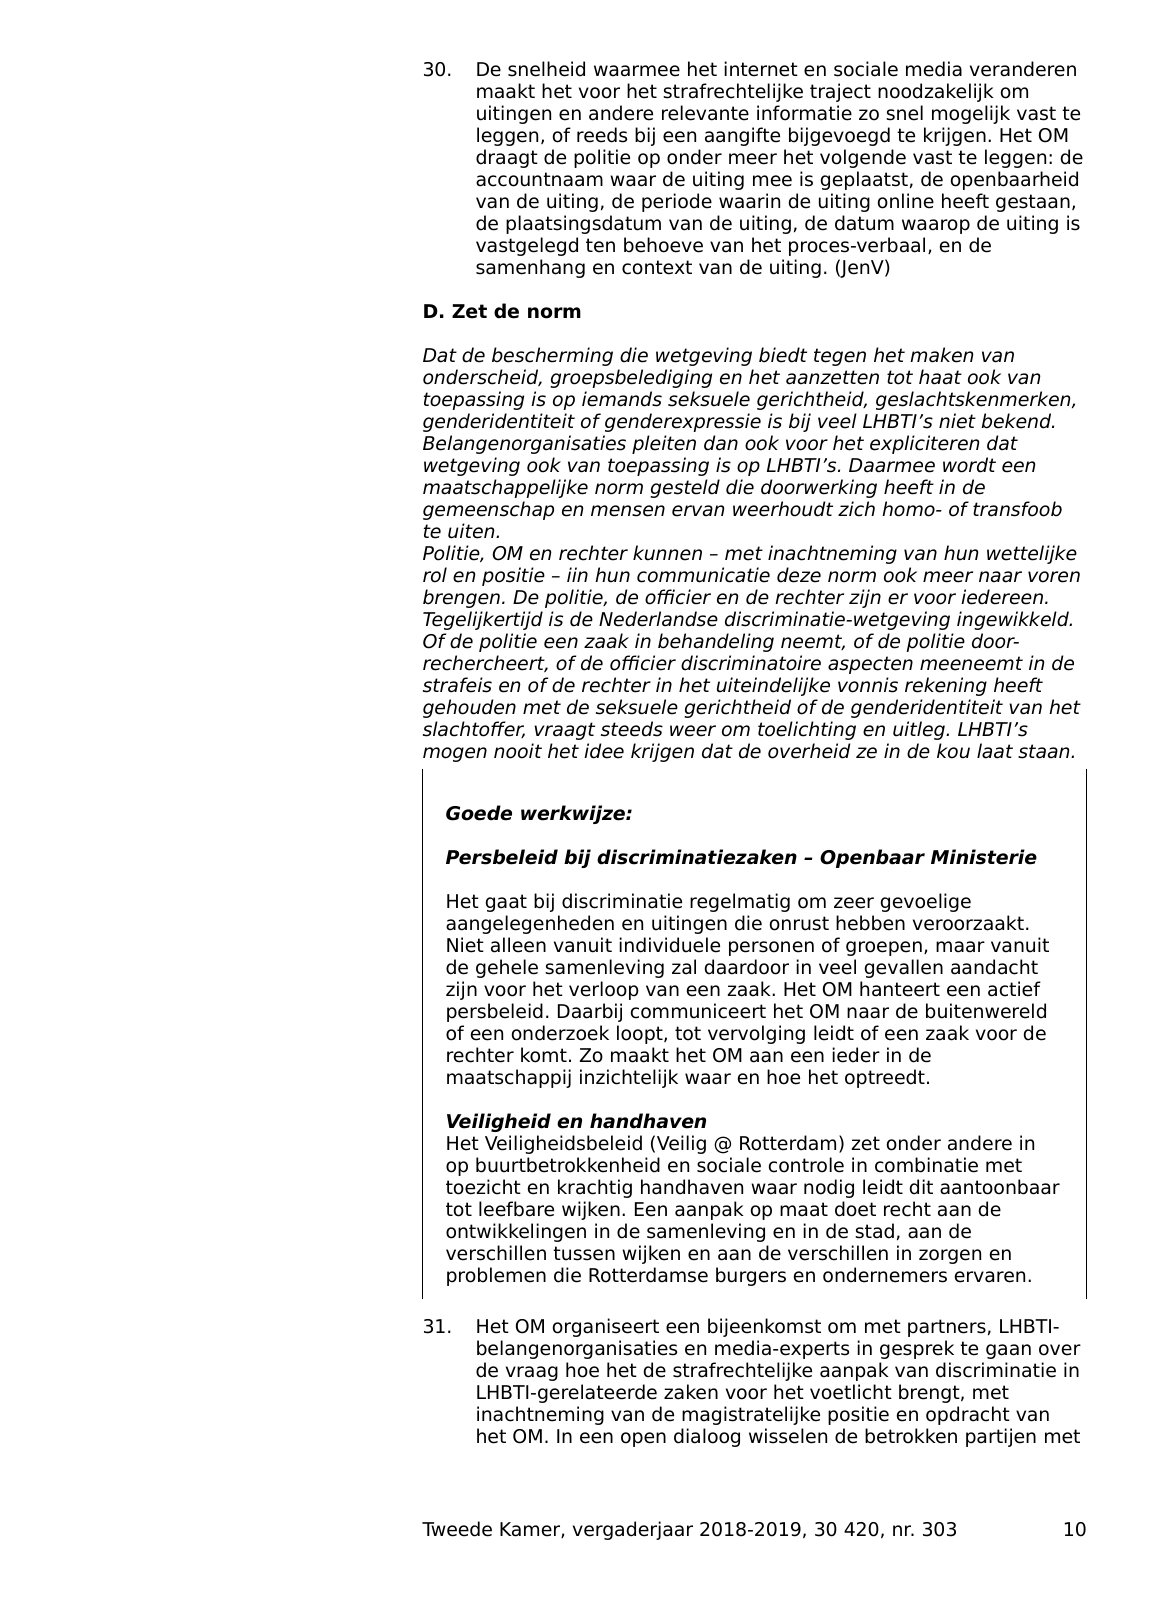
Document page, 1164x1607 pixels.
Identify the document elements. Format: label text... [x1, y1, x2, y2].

text 30. De snelheid waarmee het internet en sociale media veranderen maakt het voor het strafrechtelijke traject noodzakelijk om uitingen en andere relevante informatie zo snel mogelijk vast te leggen, of reeds bij een aangifte bijgevoegd te krijgen. Het OM draagt de politie op onder meer het volgende vast te leggen: de accountnaam waar de uiting mee is geplaatst, de openbaarheid van de uiting, de periode waarin de uiting online heeft gestaan, de plaatsingsdatum van de uiting, de datum waarop de uiting is vastgelegd ten behoeve van het proces-verbaal, en de samenhang en context van de uiting. (JenV) [422, 59, 1087, 279]
subtitle D. Zet de norm [422, 301, 1087, 323]
text 31. Het OM organiseert een bijeenkomst om met partners, LHBTI-belangenorganisaties en media-experts in gesprek te gaan over de vraag hoe het de strafrechtelijke aanpak van discriminatie in LHBTI-gerelateerde zaken voor het voetlicht brengt, met inachtneming van de magistratelijke positie en opdracht van het OM. In een open dialoog wisselen de betrokken partijen met [422, 1316, 1087, 1448]
text Politie, OM en rechter kunnen – met inachtneming van hun wettelijke rol en positie – iin hun communicatie deze norm ook meer naar voren brengen. De politie, de officier en de rechter zijn er voor iedereen. Tegelijkertijd is de Nederlandse discriminatie-wetgeving ingewikkeld. Of de politie een zaak in behandeling neemt, of de politie door-rechercheert, of de officier discriminatoire aspecten meeneemt in de strafeis en of de rechter in het uiteindelijke vonnis rekening heeft gehouden met de seksuele gerichtheid of de genderidentiteit van het slachtoffer, vraagt steeds weer om toelichting en uitleg. LHBTI’s mogen nooit het idee krijgen dat de overheid ze in de kou laat staan. [422, 543, 1087, 763]
table_header Goede werkwijze: Persbeleid bij discriminatiezaken – Openbaar Ministerie Het gaat bij discriminatie regelmatig om zeer gevoelige aangelegenheden en uitingen die onrust hebben veroorzaakt. Niet alleen vanuit individuele personen of groepen, maar vanuit de gehele samenleving zal daardoor in veel gevallen aandacht zijn voor het verloop van een zaak. Het OM hanteert een actief persbeleid. Daarbij communiceert het OM naar de buitenwereld of een onderzoek loopt, tot vervolging leidt of een zaak voor de rechter komt. Zo maakt het OM aan een ieder in de maatschappij inzichtelijk waar en hoe het optreedt. Veiligheid en handhaven Het Veiligheidsbeleid (Veilig @ Rotterdam) zet onder andere in op buurtbetrokkenheid en sociale controle in combinatie met toezicht en krachtig handhaven waar nodig leidt dit aantoonbaar tot leefbare wijken. Een aanpak op maat doet recht aan de ontwikkelingen in de samenleving en in de stad, aan de verschillen tussen wijken en aan de verschillen in zorgen en problemen die Rotterdamse burgers en ondernemers ervaren. [423, 769, 1086, 1299]
text Dat de bescherming die wetgeving biedt tegen het maken van onderscheid, groepsbelediging en het aanzetten tot haat ook van toepassing is op iemands seksuele gerichtheid, geslachtskenmerken, genderidentiteit of genderexpressie is bij veel LHBTI’s niet bekend. Belangenorganisaties pleiten dan ook voor het expliciteren dat wetgeving ook van toepassing is op LHBTI’s. Daarmee wordt een maatschappelijke norm gesteld die doorwerking heeft in de gemeenschap en mensen ervan weerhoudt zich homo- of transfoob te uiten. [422, 345, 1087, 543]
